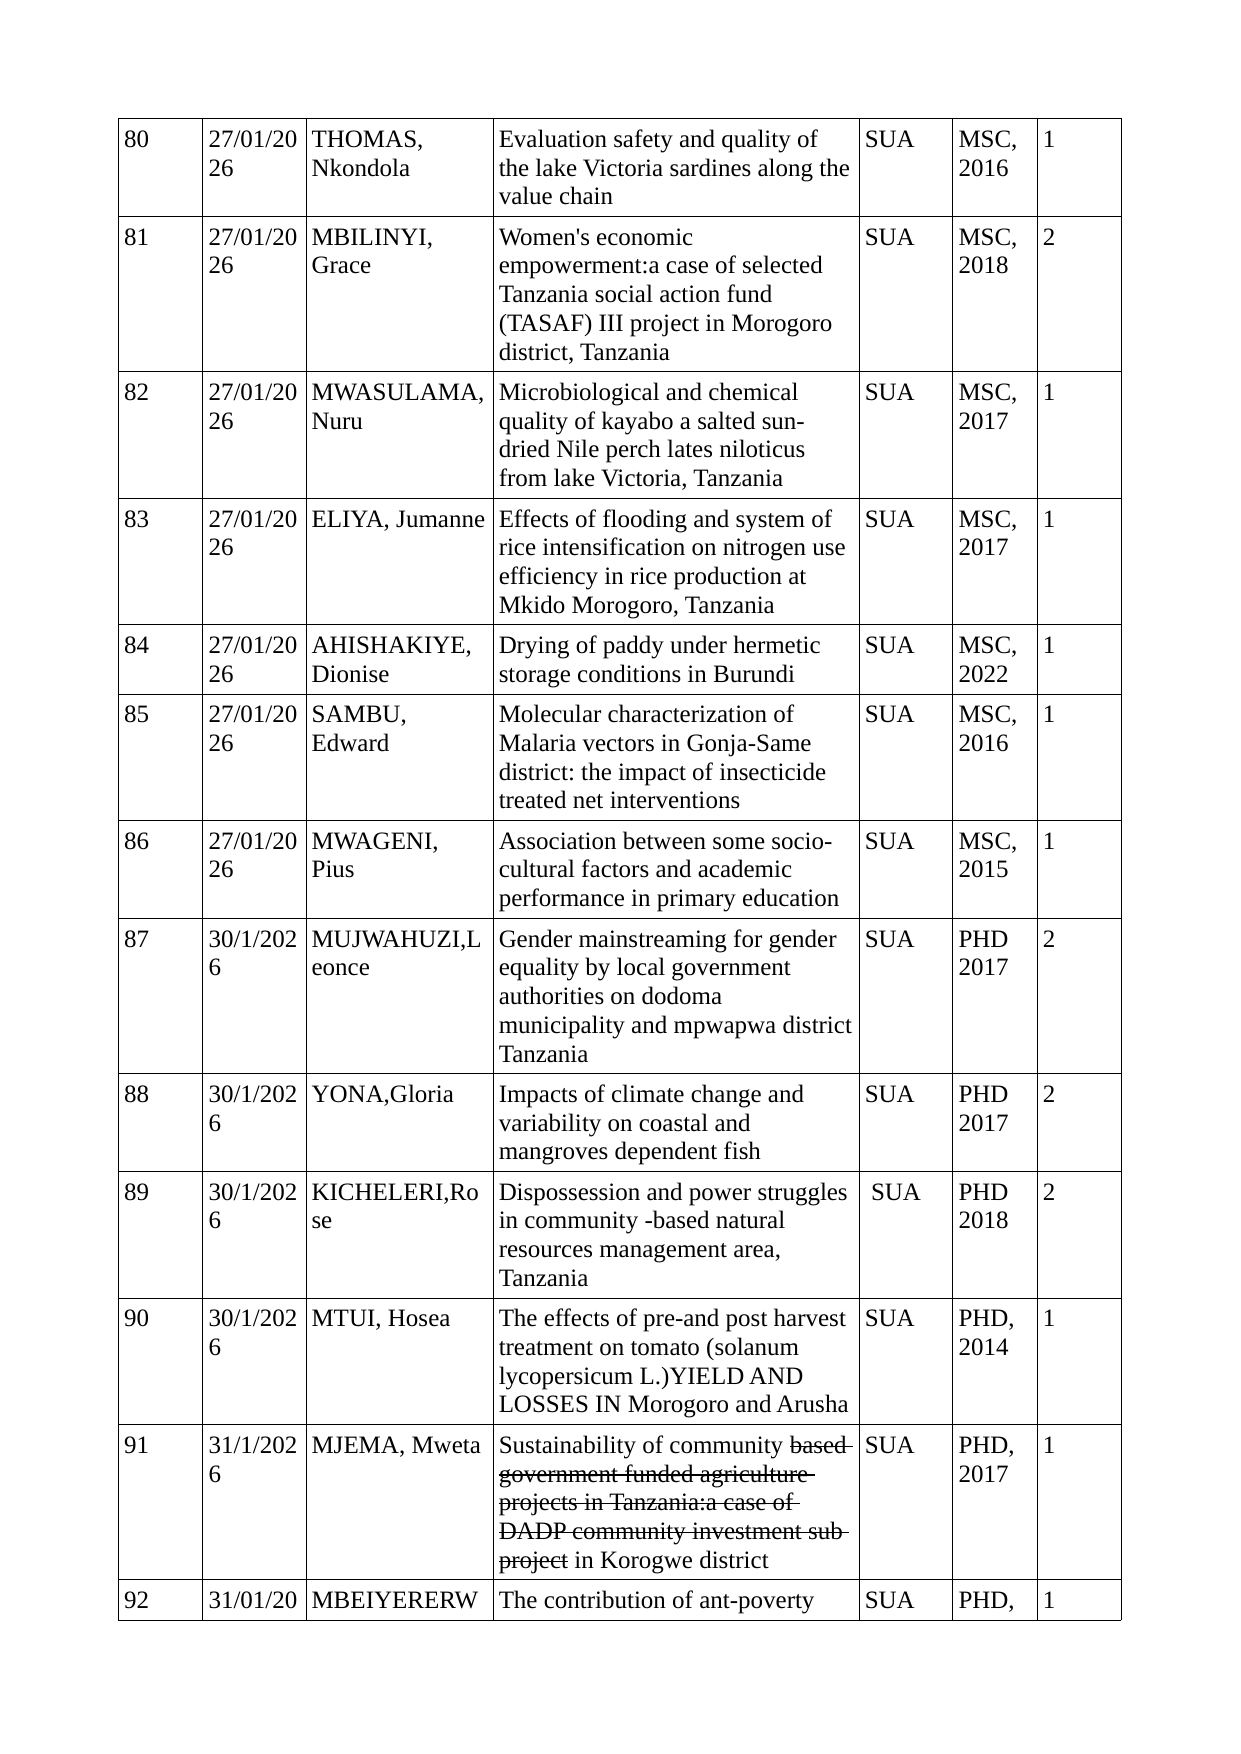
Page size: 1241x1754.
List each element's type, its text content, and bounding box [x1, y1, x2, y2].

table_cell 85 [119, 695, 202, 820]
table_cell 1 [1038, 1425, 1121, 1579]
table_cell 88 [119, 1074, 202, 1171]
table_cell SAMBU, Edward [307, 695, 493, 820]
table_cell 80 [119, 119, 202, 216]
table_cell 1 [1038, 821, 1121, 918]
table_cell SUA [860, 1172, 952, 1297]
table_cell 1 [1038, 695, 1121, 820]
table_cell SUA [860, 919, 952, 1073]
table_cell Microbiological and chemical quality of kayabo a salted sun-dried Nile perch lates niloticus from lake Victoria, Tanzania [494, 372, 859, 498]
table_cell Association between some socio-cultural factors and academic performance in primary education [494, 821, 859, 918]
table_cell 30/1/2026 [203, 1299, 306, 1424]
table_cell MBEIYERERW [307, 1580, 493, 1620]
table_cell Sustainability of community based government funded agriculture projects in Tanzania:a case of DADP community investment sub project in Korogwe district [494, 1425, 859, 1579]
table_cell Effects of flooding and system of rice intensification on nitrogen use efficiency in rice production at Mkido Morogoro, Tanzania [494, 499, 859, 624]
table_cell 84 [119, 625, 202, 693]
table_cell MBILINYI, Grace [307, 217, 493, 371]
table_cell SUA [860, 1580, 952, 1620]
table_cell Women's economic empowerment:a case of selected Tanzania social action fund (TASAF) III project in Morogoro district, Tanzania [494, 217, 859, 371]
table_cell PHD 2018 [953, 1172, 1037, 1297]
table_cell 1 [1038, 1580, 1121, 1620]
table_cell 1 [1038, 1299, 1121, 1424]
table_cell SUA [860, 1425, 952, 1579]
table_cell MJEMA, Mweta [307, 1425, 493, 1579]
table_cell 27/01/2026 [203, 119, 306, 216]
table_cell MSC, 2016 [953, 119, 1037, 216]
table_cell Gender mainstreaming for gender equality by local government authorities on dodoma municipality and mpwapwa district Tanzania [494, 919, 859, 1073]
table_cell 30/1/2026 [203, 919, 306, 1073]
table_cell MSC, 2017 [953, 372, 1037, 498]
table_cell Molecular characterization of Malaria vectors in Gonja-Same district: the impact of insecticide treated net interventions [494, 695, 859, 820]
table_cell SUA [860, 1074, 952, 1171]
table_cell 27/01/2026 [203, 625, 306, 693]
table_cell SUA [860, 821, 952, 918]
table_cell 31/01/20 [203, 1580, 306, 1620]
table_cell MSC, 2018 [953, 217, 1037, 371]
table_cell 1 [1038, 625, 1121, 693]
table_cell THOMAS, Nkondola [307, 119, 493, 216]
table_cell 82 [119, 372, 202, 498]
table_cell 31/1/2026 [203, 1425, 306, 1579]
table_cell 83 [119, 499, 202, 624]
table_cell 81 [119, 217, 202, 371]
table_cell 27/01/2026 [203, 695, 306, 820]
table_cell MSC, 2016 [953, 695, 1037, 820]
table_cell PHD, [953, 1580, 1037, 1620]
table_cell 90 [119, 1299, 202, 1424]
table_cell 1 [1038, 372, 1121, 498]
table_cell AHISHAKIYE, Dionise [307, 625, 493, 693]
table_cell 27/01/2026 [203, 372, 306, 498]
table_cell 86 [119, 821, 202, 918]
table_cell 87 [119, 919, 202, 1073]
table_cell 2 [1038, 919, 1121, 1073]
table_cell 30/1/2026 [203, 1074, 306, 1171]
table_cell Drying of paddy under hermetic storage conditions in Burundi [494, 625, 859, 693]
table_cell SUA [860, 695, 952, 820]
table_cell SUA [860, 119, 952, 216]
table_cell 2 [1038, 217, 1121, 371]
table_cell SUA [860, 1299, 952, 1424]
table_cell YONA,Gloria [307, 1074, 493, 1171]
table_cell ELIYA, Jumanne [307, 499, 493, 624]
table_cell SUA [860, 625, 952, 693]
table_cell Dispossession and power struggles in community -based natural resources management area, Tanzania [494, 1172, 859, 1297]
table_cell 27/01/2026 [203, 499, 306, 624]
table_cell The effects of pre-and post harvest treatment on tomato (solanum lycopersicum L.)YIELD AND LOSSES IN Morogoro and Arusha [494, 1299, 859, 1424]
table_cell 1 [1038, 119, 1121, 216]
table_cell MSC, 2015 [953, 821, 1037, 918]
table_cell 2 [1038, 1172, 1121, 1297]
table_cell PHD 2017 [953, 1074, 1037, 1171]
table_cell Impacts of climate change and variability on coastal and mangroves dependent fish [494, 1074, 859, 1171]
table_cell 27/01/2026 [203, 217, 306, 371]
table_cell 2 [1038, 1074, 1121, 1171]
table_cell PHD, 2014 [953, 1299, 1037, 1424]
table_cell 1 [1038, 499, 1121, 624]
table_cell MSC, 2017 [953, 499, 1037, 624]
table_cell 30/1/2026 [203, 1172, 306, 1297]
table_cell 27/01/2026 [203, 821, 306, 918]
table_cell PHD, 2017 [953, 1425, 1037, 1579]
table_cell MWAGENI, Pius [307, 821, 493, 918]
table_cell MUJWAHUZI,Leonce [307, 919, 493, 1073]
table_cell MTUI, Hosea [307, 1299, 493, 1424]
table_cell Evaluation safety and quality of the lake Victoria sardines along the value chain [494, 119, 859, 216]
table_cell The contribution of ant-poverty [494, 1580, 859, 1620]
table_cell MWASULAMA,Nuru [307, 372, 493, 498]
table_cell 89 [119, 1172, 202, 1297]
table_cell 91 [119, 1425, 202, 1579]
table_cell SUA [860, 499, 952, 624]
table_cell SUA [860, 372, 952, 498]
table_cell SUA [860, 217, 952, 371]
table_cell MSC, 2022 [953, 625, 1037, 693]
table_cell 92 [119, 1580, 202, 1620]
table_cell KICHELERI,Rose [307, 1172, 493, 1297]
table_cell PHD 2017 [953, 919, 1037, 1073]
